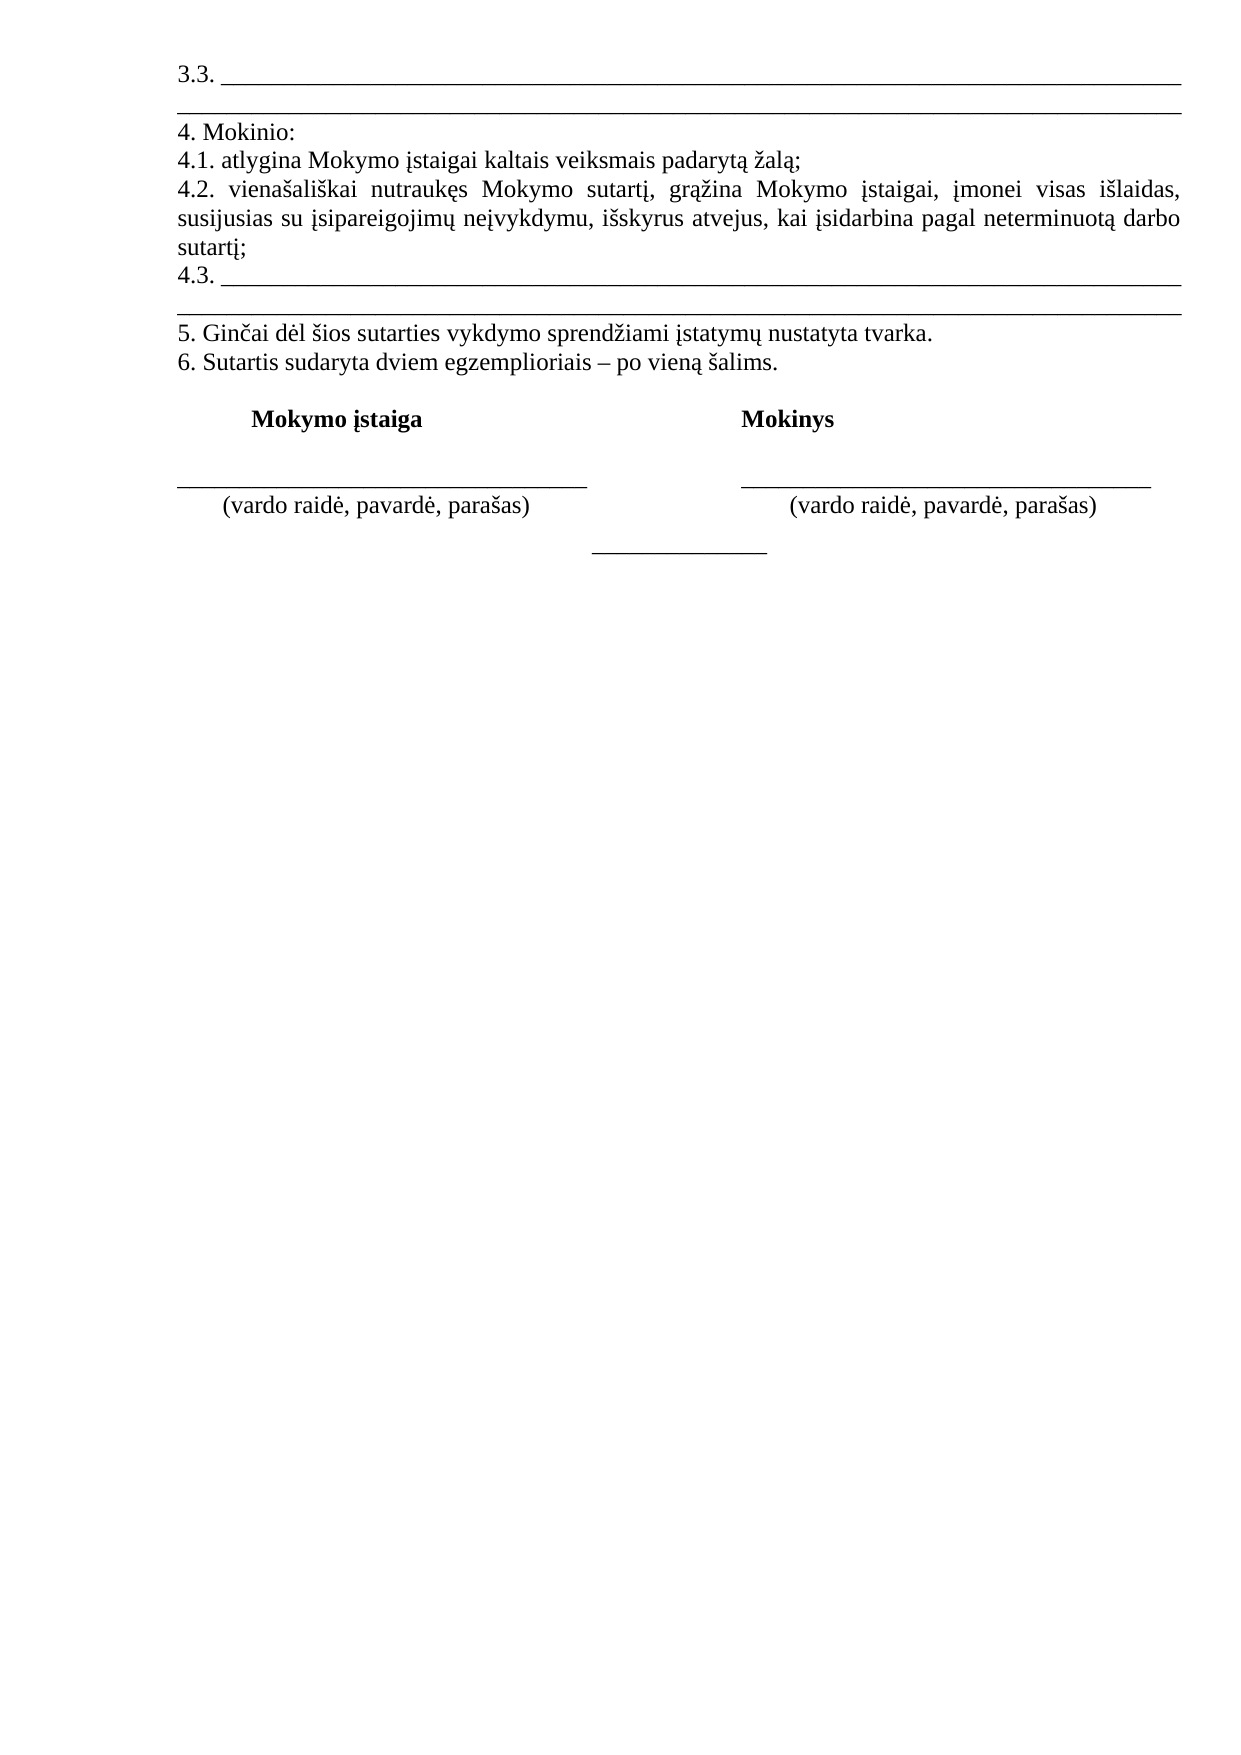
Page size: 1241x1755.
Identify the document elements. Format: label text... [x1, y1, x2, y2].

text 4.2. vienašališkai nutraukęs Mokymo sutartį, grąžina Mokymo įstaigai, įmonei visas išlaidas, susijusias su įsipareigojimų neįvykdymu, išskyrus atvejus, kai įsidarbina pagal neterminuotą darbo sutartį; [177, 174, 1181, 260]
text ______________ [177, 528, 1181, 556]
text (vardo raidė, pavardė, parašas) (vardo raidė, pavardė, parašas) [177, 490, 1181, 528]
text 4. Mokinio: [177, 117, 1181, 145]
text 6. Sutartis sudaryta dviem egzemplioriais – po vieną šalims. [177, 347, 1181, 375]
text 4.3. [177, 260, 1181, 289]
text Mokymo įstaiga Mokinys [177, 404, 1181, 433]
text 3.3. [177, 59, 1181, 88]
text 4.1. atlygina Mokymo įstaigai kaltais veiksmais padarytą žalą; [177, 145, 1181, 174]
text 5. Ginčai dėl šios sutarties vykdymo sprendžiami įstatymų nustatyta tvarka. [177, 318, 1181, 347]
